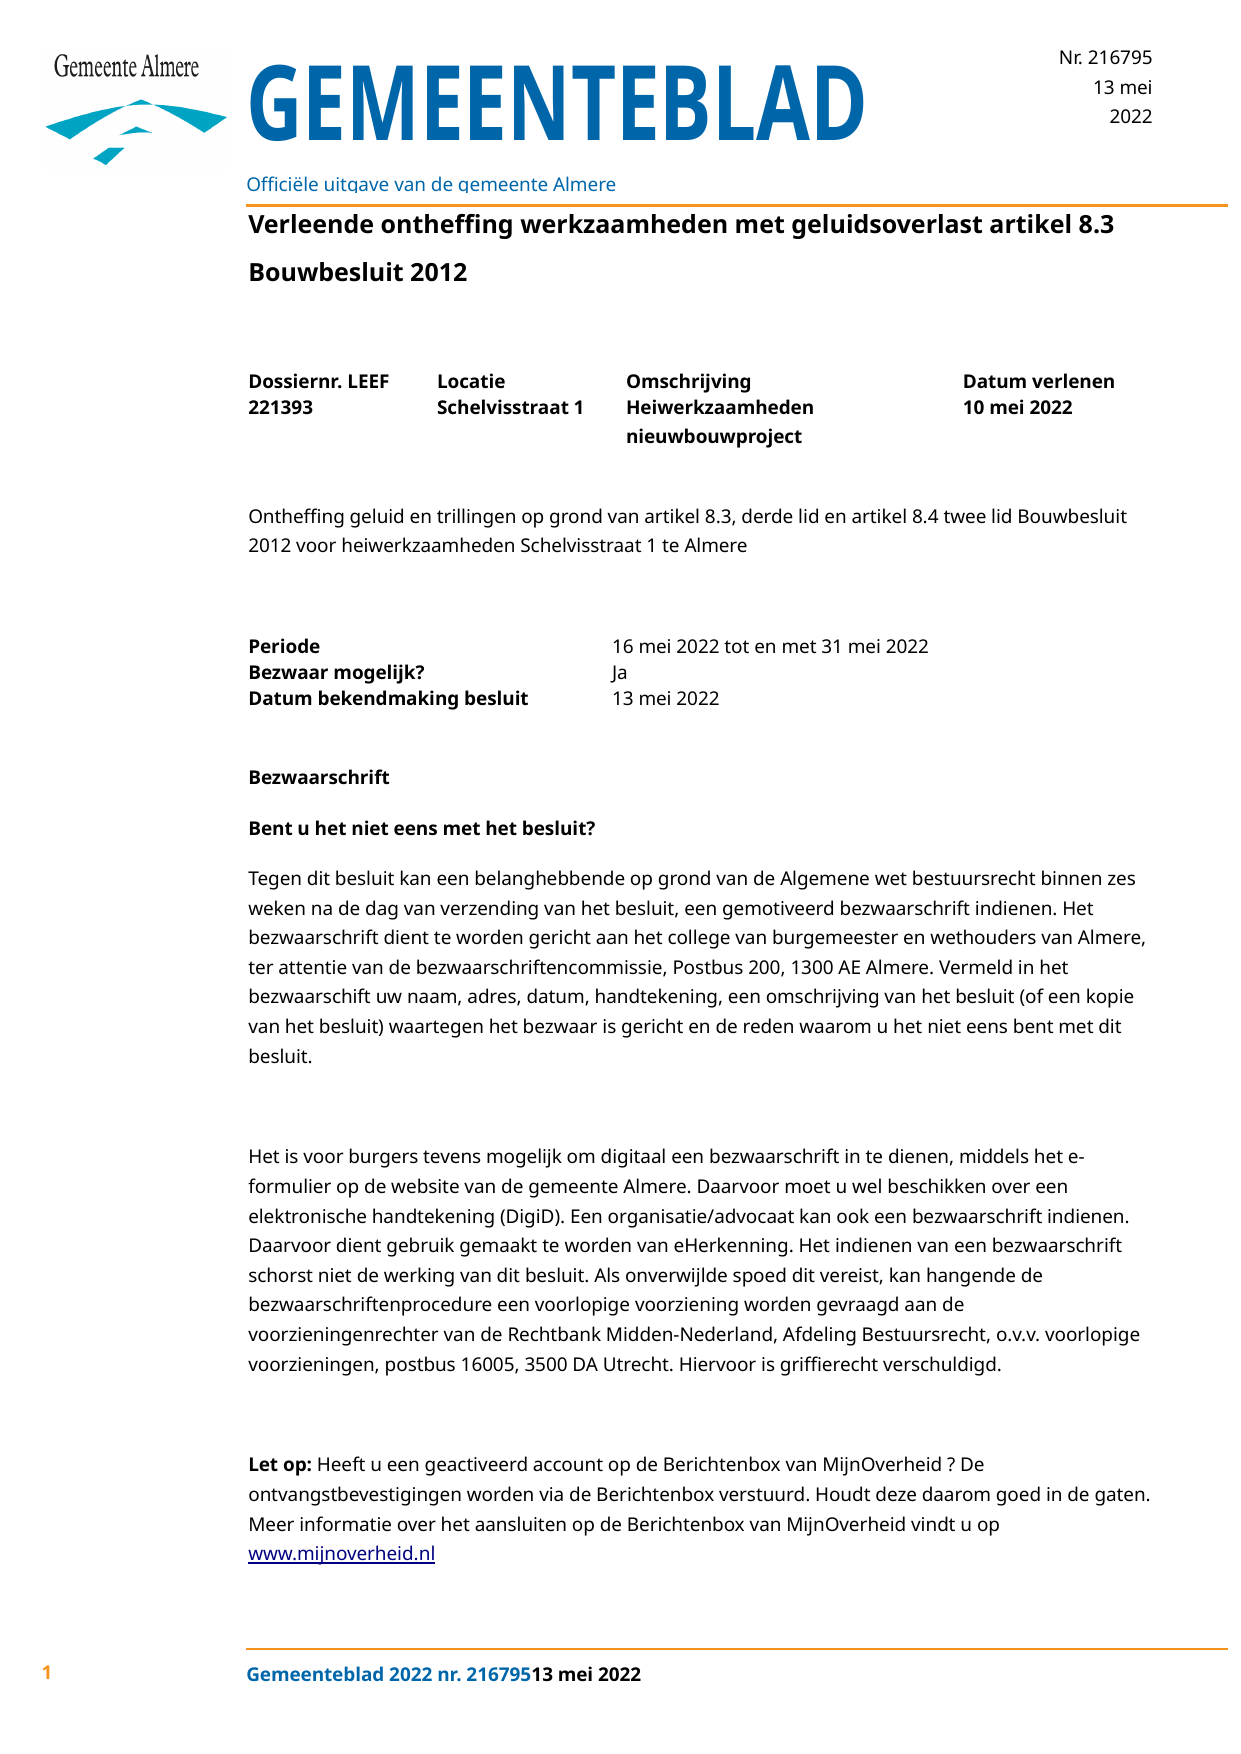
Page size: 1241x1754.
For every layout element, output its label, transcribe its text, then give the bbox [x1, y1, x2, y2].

text Ontheffing geluid en trillingen op grond van artikel 8.3, derde lid en artikel 8.4 twee lid Bouwbesluit 2012 voor heiwerkzaamheden Schelvisstraat 1 te Almere [248, 503, 1152, 558]
table_cell Ja [612, 659, 1152, 685]
table_cell Datum bekendmaking besluit [248, 685, 612, 711]
text Tegen dit besluit kan een belanghebbende op grond van de Algemene wet bestuursrecht binnen zes weken na de dag van verzending van het besluit, een gemotiveerd bezwaarschrift indienen. Het bezwaarschrift dient te worden gericht aan het college van burgemeester en wethouders van Almere, ter attentie van de bezwaarschriftencommissie, Postbus 200, 1300 AE Almere. Vermeld in het bezwaarschift uw naam, adres, datum, handtekening, een omschrijving van het besluit (of een kopie van het besluit) waartegen het bezwaar is gericht en de reden waarom u het niet eens bent met dit besluit. [248, 865, 1152, 1068]
text Verleende ontheffing werkzaamheden met geluidsoverlast artikel 8.3 Bouwbesluit 2012 [248, 207, 1152, 288]
table_header 16 mei 2022 tot en met 31 mei 2022 [612, 634, 1152, 659]
table_cell Schelvisstraat 1 [437, 394, 626, 449]
table_header Omschrijving [626, 369, 963, 394]
text Bent u het niet eens met het besluit? [248, 815, 1152, 841]
table_cell 221393 [248, 394, 437, 449]
table_cell Bezwaar mogelijk? [248, 659, 612, 685]
table_header Datum verlenen [963, 369, 1152, 394]
text Bezwaarschrift [248, 764, 1152, 790]
table_cell Heiwerkzaamheden nieuwbouwproject [626, 394, 963, 449]
table_header Locatie [437, 369, 626, 394]
table_header Periode [248, 634, 612, 659]
text Let op: Heeft u een geactiveerd account op de Berichtenbox van MijnOverheid ? De ontvangstbevestigingen worden via de Berichtenbox verstuurd. Houdt deze daarom goed in de gaten. Meer informatie over het aansluiten op de Berichtenbox van MijnOverheid vindt u op www.mijnoverheid.nl [248, 1452, 1152, 1566]
table_cell 13 mei 2022 [612, 685, 1152, 711]
table_cell 10 mei 2022 [963, 394, 1152, 449]
text Het is voor burgers tevens mogelijk om digitaal een bezwaarschrift in te dienen, middels het e-formulier op de website van de gemeente Almere. Daarvoor moet u wel beschikken over een elektronische handtekening (DigiD). Een organisatie/advocaat kan ook een bezwaarschrift indienen. Daarvoor dient gebruik gemaakt te worden van eHerkenning. Het indienen van een bezwaarschrift schorst niet de werking van dit besluit. Als onverwijlde spoed dit vereist, kan hangende de bezwaarschriftenprocedure een voorlopige voorziening worden gevraagd aan de voorzieningenrechter van de Rechtbank Midden-Nederland, Afdeling Bestuursrecht, o.v.v. voorlopige voorzieningen, postbus 16005, 3500 DA Utrecht. Hiervoor is griffierecht verschuldigd. [248, 1144, 1152, 1376]
picture [41, 47, 231, 172]
table_header Dossiernr. LEEF [248, 369, 437, 394]
